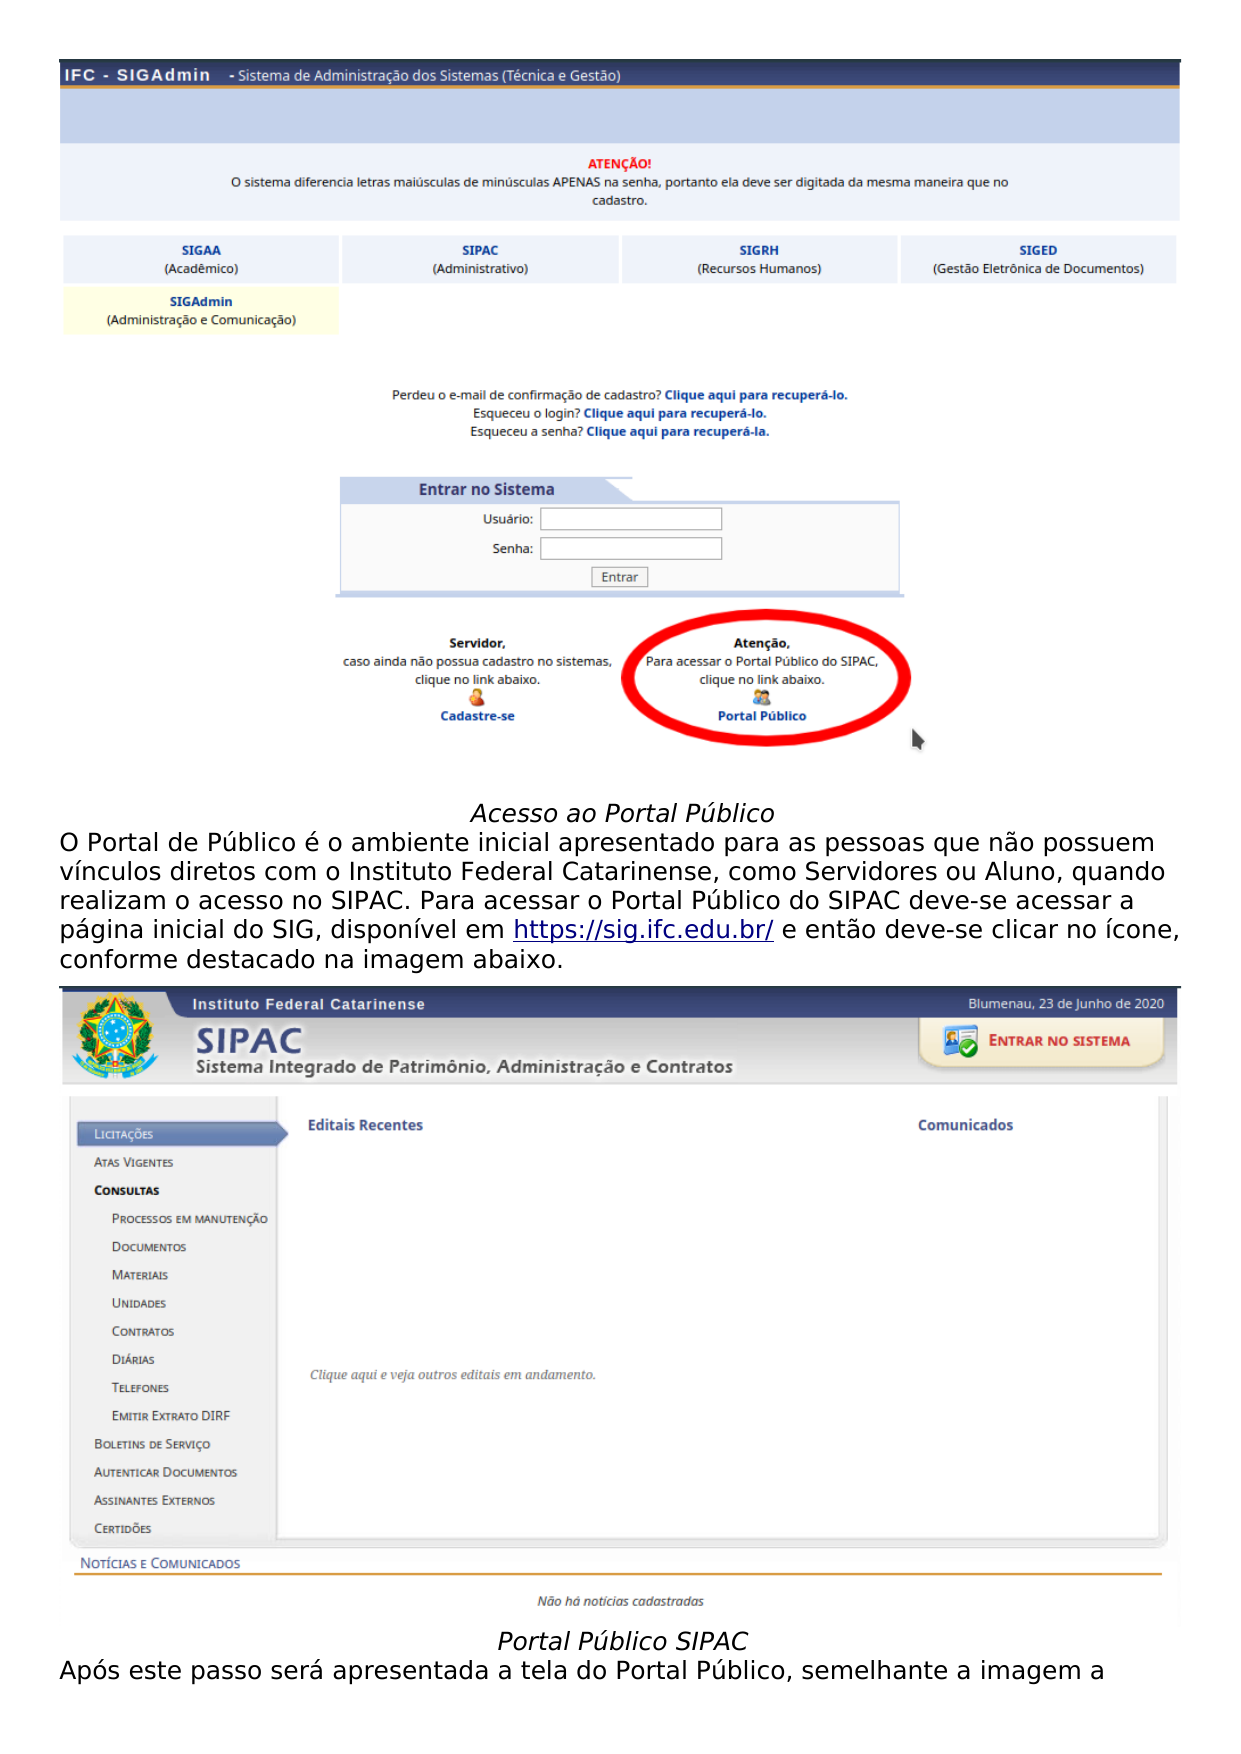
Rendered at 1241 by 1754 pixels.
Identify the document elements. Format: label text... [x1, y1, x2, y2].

text O Portal de Público é o ambiente inicial apresentado para as pessoas que não possuem vínculos diretos com o Instituto Federal Catarinense, como Servidores ou Aluno, quando realizam o acesso no SIPAC. Para acessar o Portal Público do SIPAC deve-se acessar a página inicial do SIG, disponível em https://sig.ifc.edu.br/ e então deve-se clicar no ícone, conforme destacado na imagem abaixo. [59, 828, 1181, 974]
picture [59, 59, 1182, 799]
text Acesso ao Portal Público [59, 799, 1181, 828]
picture [59, 986, 1182, 1627]
text Portal Público SIPAC [59, 1627, 1181, 1656]
text Após este passo será apresentada a tela do Portal Público, semelhante a imagem a [59, 1656, 1181, 1685]
